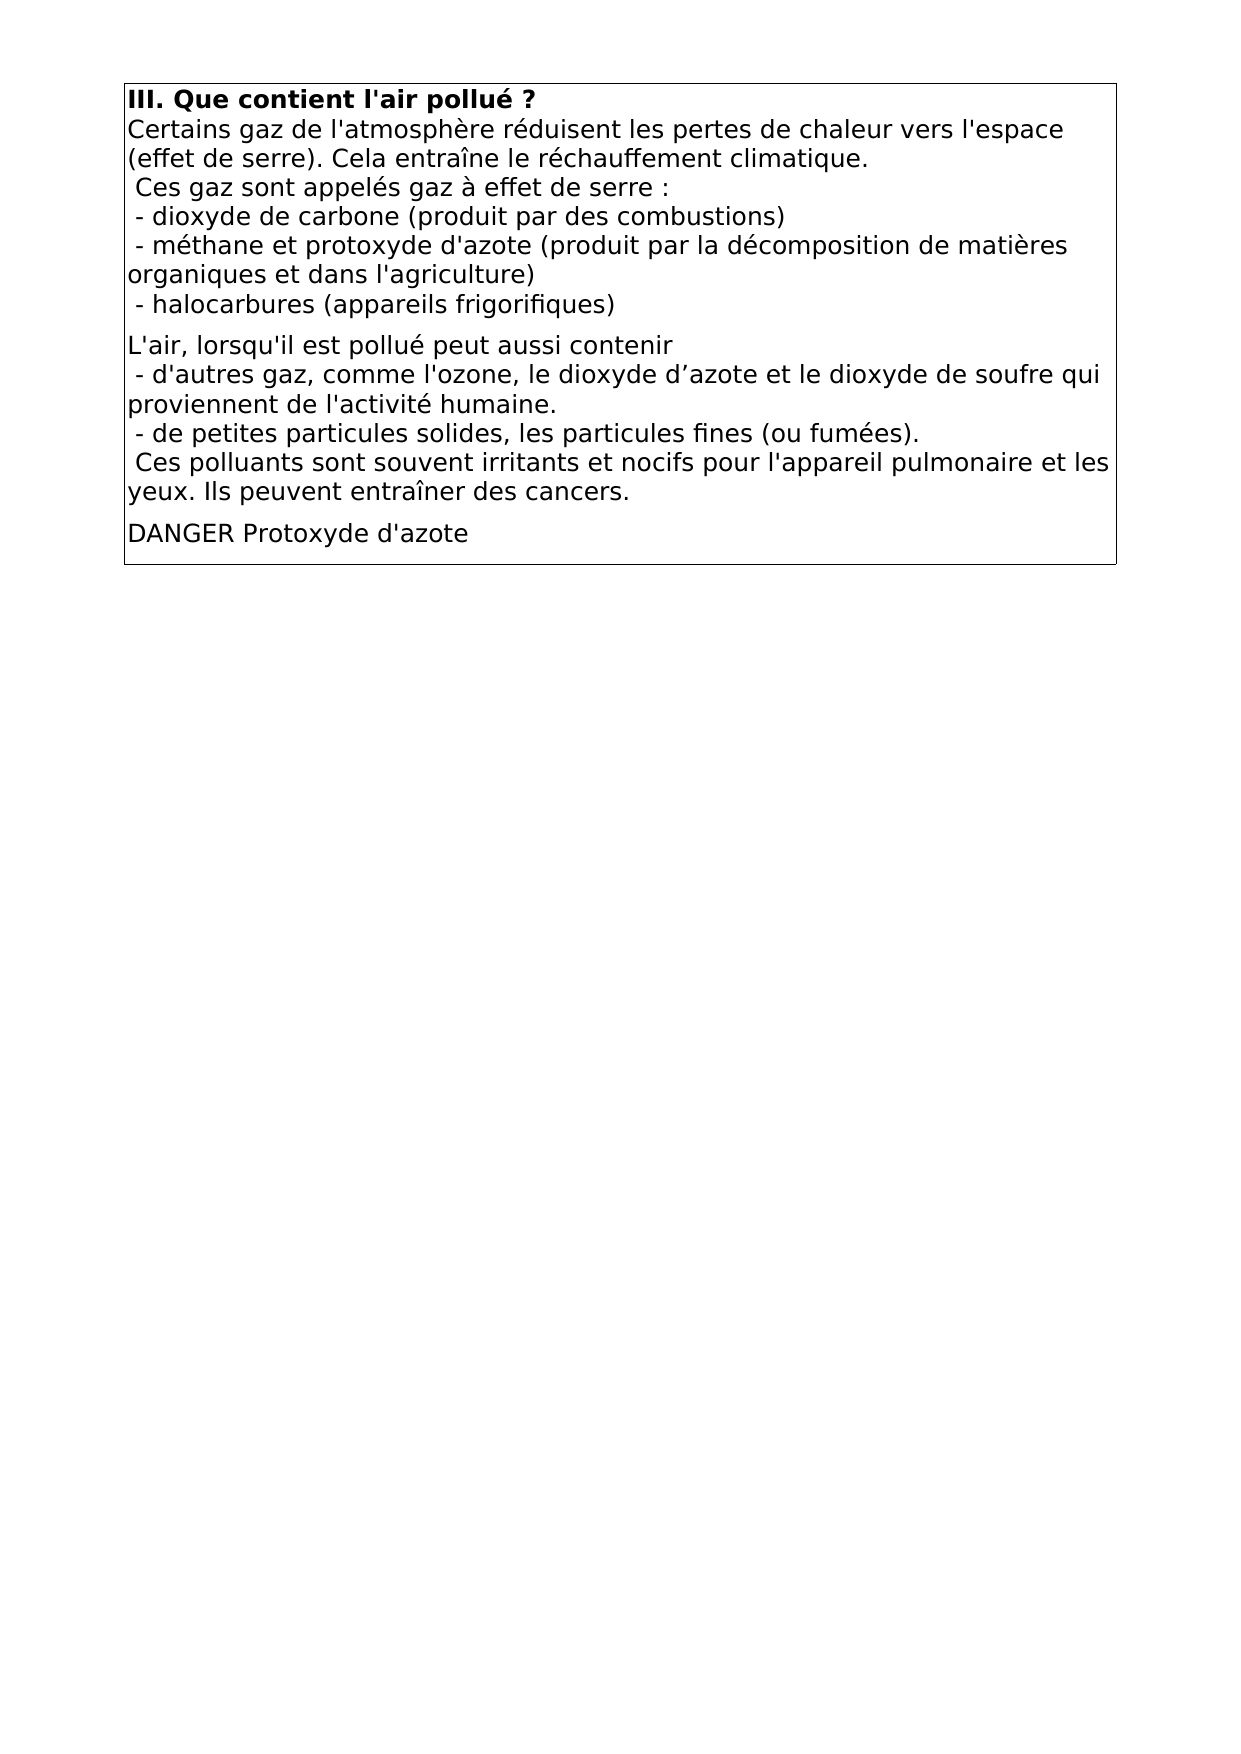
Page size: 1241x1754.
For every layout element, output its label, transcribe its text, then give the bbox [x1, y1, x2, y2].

table_header III. Que contient l'air pollué ? Certains gaz de l'atmosphère réduisent les pertes de chaleur vers l'espace (effet de serre). Cela entraîne le réchauffement climatique. Ces gaz sont appelés gaz à effet de serre : - dioxyde de carbone (produit par des combustions) - méthane et protoxyde d'azote (produit par la décomposition de matières organiques et dans l'agriculture) - halocarbures (appareils frigorifiques) L'air, lorsqu'il est pollué peut aussi contenir - d'autres gaz, comme l'ozone, le dioxyde d’azote et le dioxyde de soufre qui proviennent de l'activité humaine. - de petites particules solides, les particules fines (ou fumées). Ces polluants sont souvent irritants et nocifs pour l'appareil pulmonaire et les yeux. Ils peuvent entraîner des cancers. DANGER Protoxyde d'azote [125, 84, 1116, 564]
